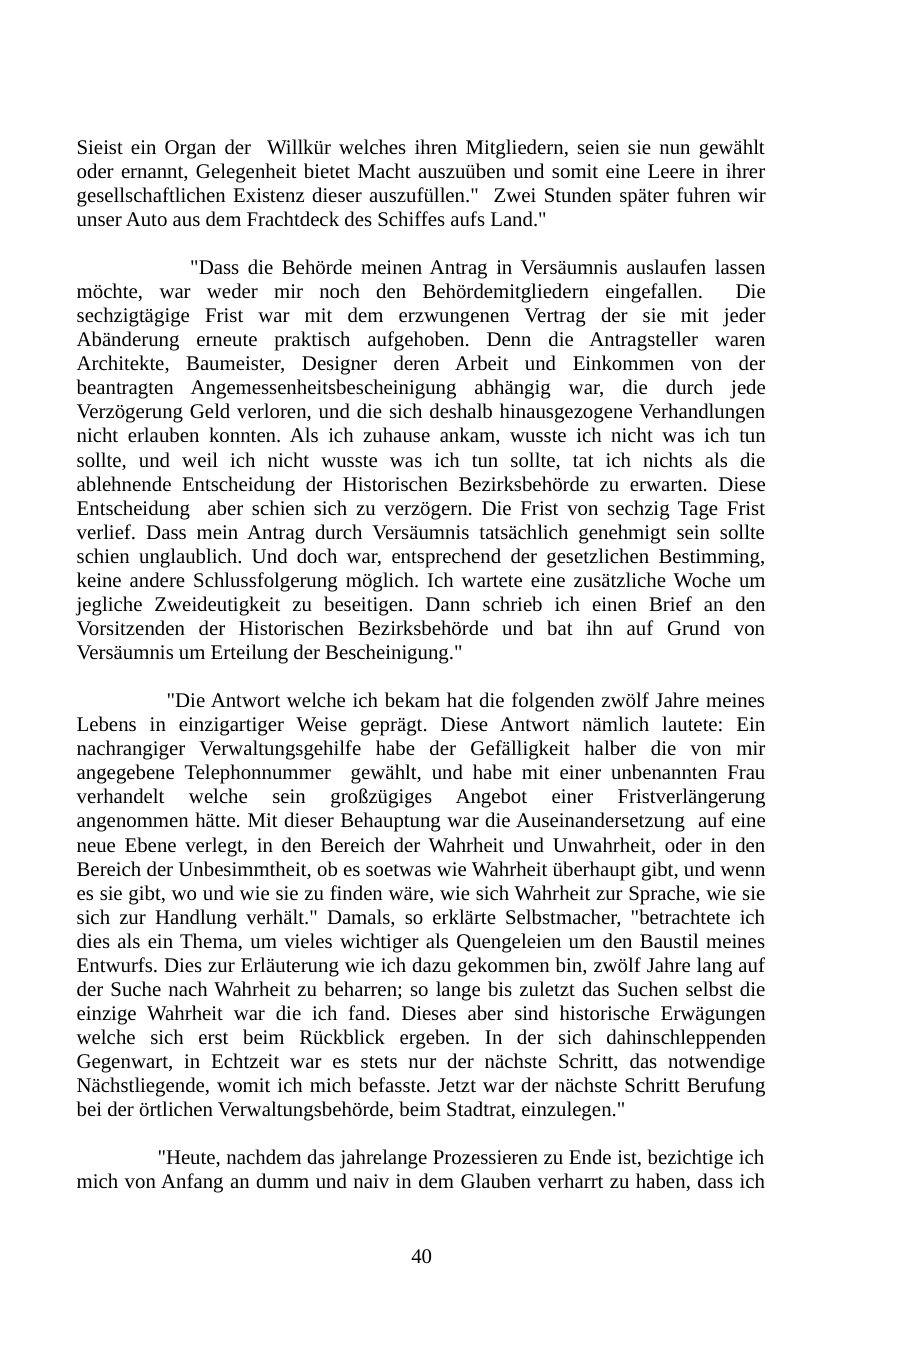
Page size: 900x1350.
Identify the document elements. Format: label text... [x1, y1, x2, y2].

text "Heute, nachdem das jahrelange Prozessieren zu Ende ist, bezichtige ich mich von Anfang an dumm und naiv in dem Glauben verharrt zu haben, dass ich [76, 1145, 766, 1193]
text "Dass die Behörde meinen Antrag in Versäumnis auslaufen lassen möchte, war weder mir noch den Behördemitgliedern eingefallen. Die sechzigtägige Frist war mit dem erzwungenen Vertrag der sie mit jeder Abänderung erneute praktisch aufgehoben. Denn die Antragsteller waren Architekte, Baumeister, Designer deren Arbeit und Einkommen von der beantragten Angemessenheitsbescheinigung abhängig war, die durch jede Verzögerung Geld verloren, und die sich deshalb hinausgezogene Verhandlungen nicht erlauben konnten. Als ich zuhause ankam, wusste ich nicht was ich tun sollte, und weil ich nicht wusste was ich tun sollte, tat ich nichts als die ablehnende Entscheidung der Historischen Bezirksbehörde zu erwarten. Diese Entscheidung aber schien sich zu verzögern. Die Frist von sechzig Tage Frist verlief. Dass mein Antrag durch Versäumnis tatsächlich genehmigt sein sollte schien unglaublich. Und doch war, entsprechend der gesetzlichen Bestimming, keine andere Schlussfolgerung möglich. Ich wartete eine zusätzliche Woche um jegliche Zweideutigkeit zu beseitigen. Dann schrieb ich einen Brief an den Vorsitzenden der Historischen Bezirksbehörde und bat ihn auf Grund von Versäumnis um Erteilung der Bescheinigung." [76, 255, 766, 664]
text "Die Antwort welche ich bekam hat die folgenden zwölf Jahre meines Lebens in einzigartiger Weise geprägt. Diese Antwort nämlich lautete: Ein nachrangiger Verwaltungsgehilfe habe der Gefälligkeit halber die von mir angegebene Telephonnummer gewählt, und habe mit einer unbenannten Frau verhandelt welche sein großzügiges Angebot einer Fristverlängerung angenommen hätte. Mit dieser Behauptung war die Auseinandersetzung auf eine neue Ebene verlegt, in den Bereich der Wahrheit und Unwahrheit, oder in den Bereich der Unbesimmtheit, ob es soetwas wie Wahrheit überhaupt gibt, und wenn es sie gibt, wo und wie sie zu finden wäre, wie sich Wahrheit zur Sprache, wie sie sich zur Handlung verhält." Damals, so erklärte Selbstmacher, "betrachtete ich dies als ein Thema, um vieles wichtiger als Quengeleien um den Baustil meines Entwurfs. Dies zur Erläuterung wie ich dazu gekommen bin, zwölf Jahre lang auf der Suche nach Wahrheit zu beharren; so lange bis zuletzt das Suchen selbst die einzige Wahrheit war die ich fand. Dieses aber sind historische Erwägungen welche sich erst beim Rückblick ergeben. In der sich dahinschleppenden Gegenwart, in Echtzeit war es stets nur der nächste Schritt, das notwendige Nächstliegende, womit ich mich befasste. Jetzt war der nächste Schritt Berufung bei der örtlichen Verwaltungsbehörde, beim Stadtrat, einzulegen." [76, 688, 766, 1121]
text Sieist ein Organ der Willkür welches ihren Mitgliedern, seien sie nun gewählt oder ernannt, Gelegenheit bietet Macht auszuüben und somit eine Leere in ihrer gesellschaftlichen Existenz dieser auszufüllen." Zwei Stunden später fuhren wir unser Auto aus dem Frachtdeck des Schiffes aufs Land." [76, 135, 766, 231]
